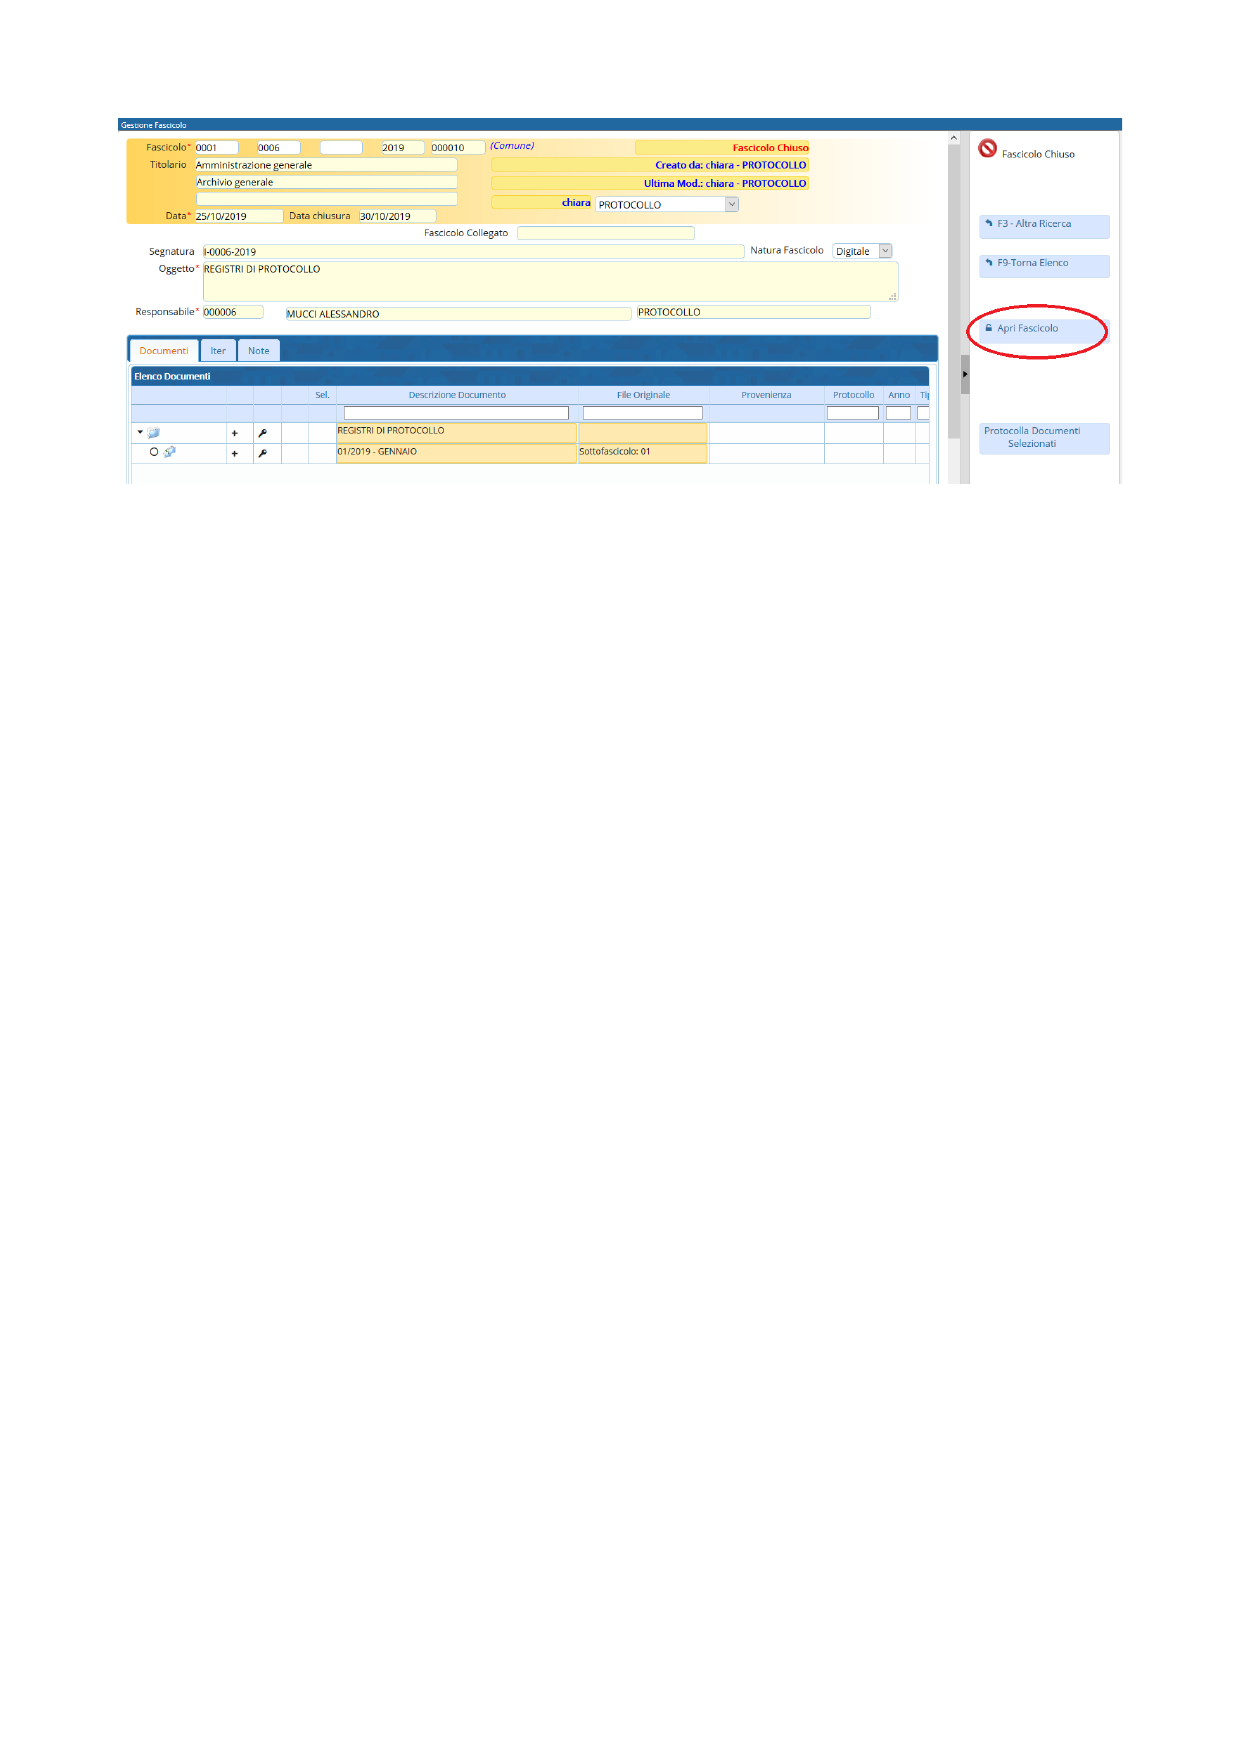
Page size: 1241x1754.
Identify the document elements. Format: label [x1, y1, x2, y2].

picture [118, 118, 1123, 484]
